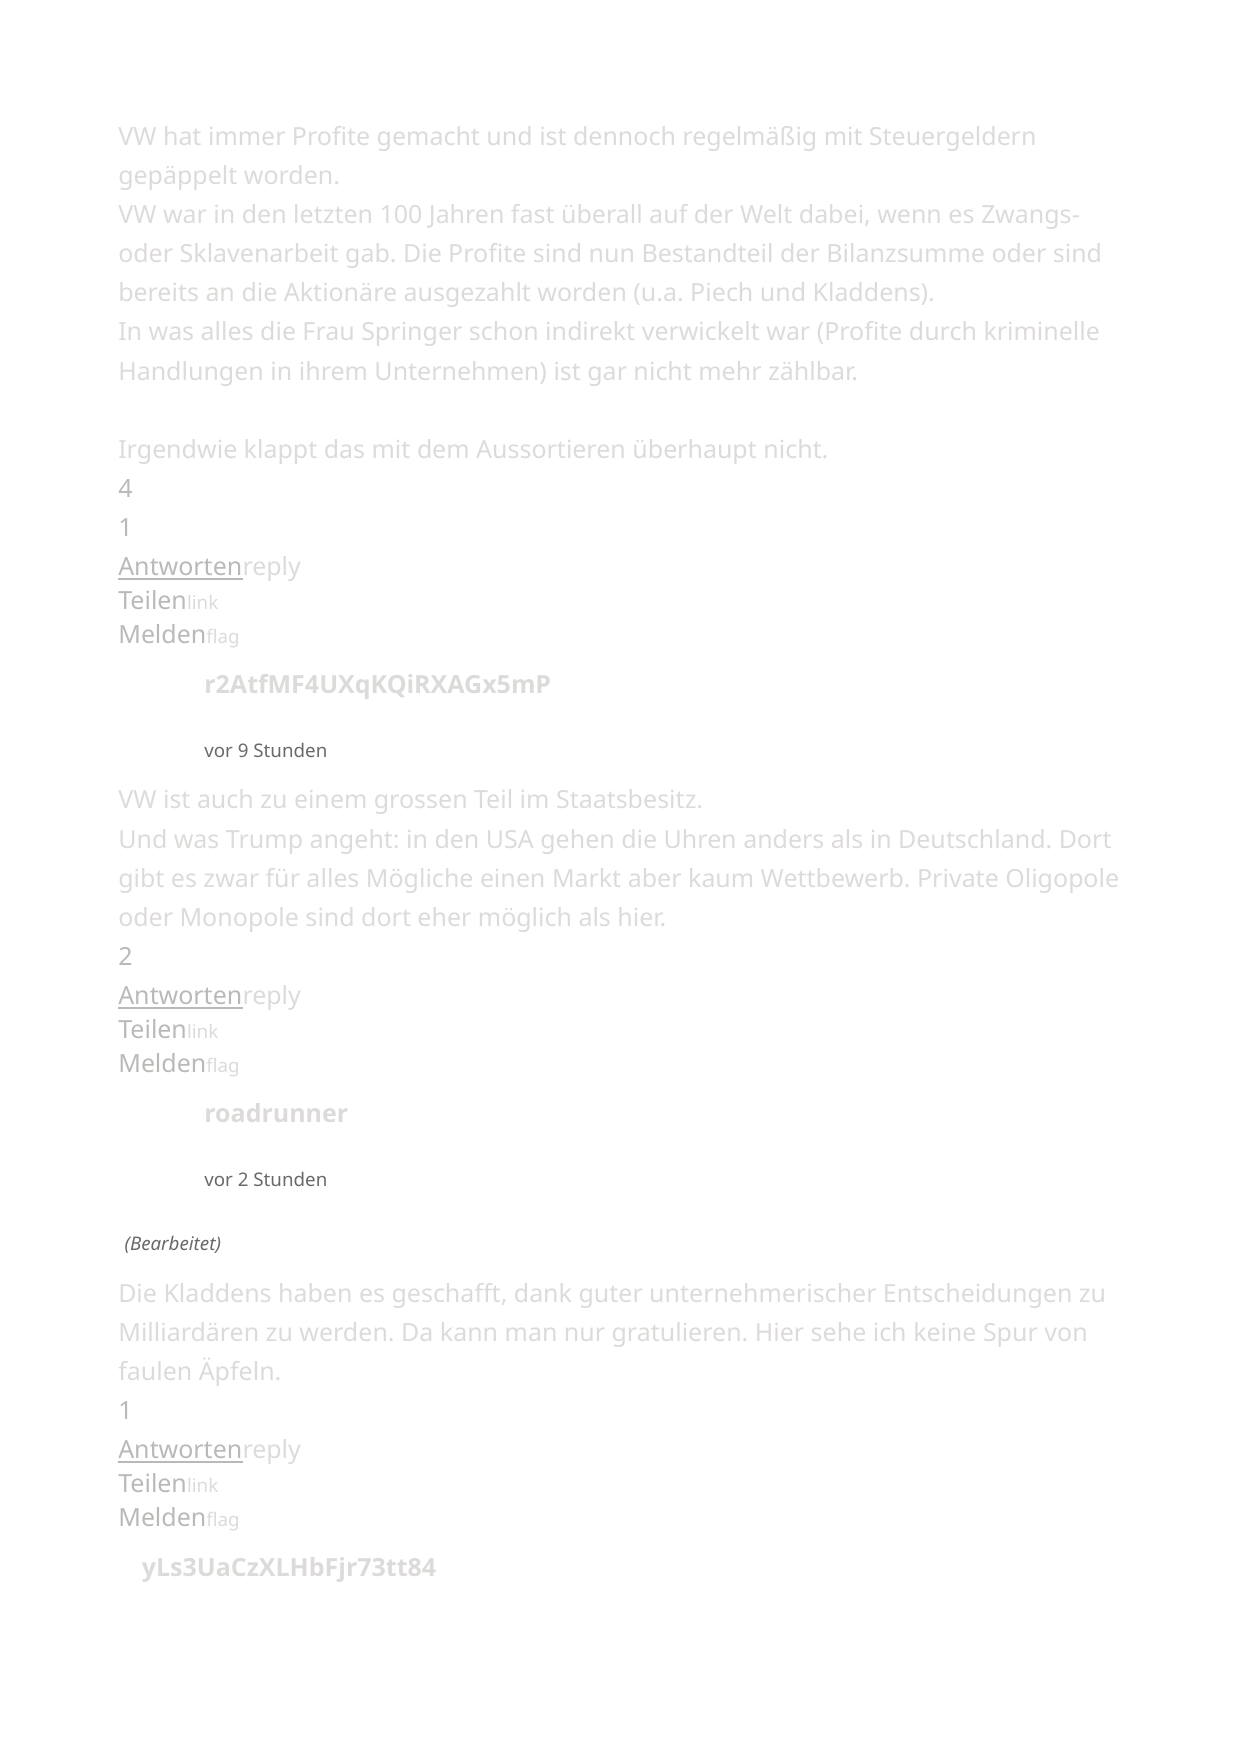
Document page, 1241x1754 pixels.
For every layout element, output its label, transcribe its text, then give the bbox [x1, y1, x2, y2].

text 2 [118, 939, 1122, 973]
text vor 2 Stunden [204, 1166, 1117, 1192]
text VW hat immer Profite gemacht und ist dennoch regelmäßig mit Steuergeldern gepäppelt worden. VW war in den letzten 100 Jahren fast überall auf der Welt dabei, wenn es Zwangs- oder Sklavenarbeit gab. Die Profite sind nun Bestandteil der Bilanzsumme oder sind bereits an die Aktionäre ausgezahlt worden (u.a. Piech und Kladdens). In was alles die Frau Springer schon indirekt verwickelt war (Profite durch kriminelle Handlungen in ihrem Unternehmen) ist gar nicht mehr zählbar. Irgendwie klappt das mit dem Aussortieren überhaupt nicht. [118, 118, 1122, 466]
text 1 [118, 510, 1122, 544]
text Meldenflag [118, 617, 1122, 651]
text 4 [118, 471, 1122, 505]
text vor 9 Stunden [204, 737, 1117, 763]
text Antwortenreply [118, 549, 1122, 583]
text (Bearbeitet) [118, 1227, 1122, 1255]
text Teilenlink [118, 1012, 1122, 1046]
text Antwortenreply [118, 1432, 1122, 1466]
text yLs3UaCzXLHbFjr73tt84 [142, 1550, 1114, 1584]
text r2AtfMF4UXqKQiRXAGx5mP [204, 667, 1114, 701]
text Meldenflag [118, 1500, 1122, 1534]
text Teilenlink [118, 583, 1122, 617]
text Teilenlink [118, 1466, 1122, 1500]
text Meldenflag [118, 1046, 1122, 1080]
text Antwortenreply [118, 978, 1122, 1012]
text Die Kladdens haben es geschafft, dank guter unternehmerischer Entscheidungen zu Milliardären zu werden. Da kann man nur gratulieren. Hier sehe ich keine Spur von faulen Äpfeln. [118, 1275, 1122, 1388]
text 1 [118, 1393, 1122, 1427]
text roadrunner [204, 1096, 1114, 1130]
text VW ist auch zu einem grossen Teil im Staatsbesitz. Und was Trump angeht: in den USA gehen die Uhren anders als in Deutschland. Dort gibt es zwar für alles Mögliche einen Markt aber kaum Wettbewerb. Private Oligopole oder Monopole sind dort eher möglich als hier. [118, 782, 1122, 934]
